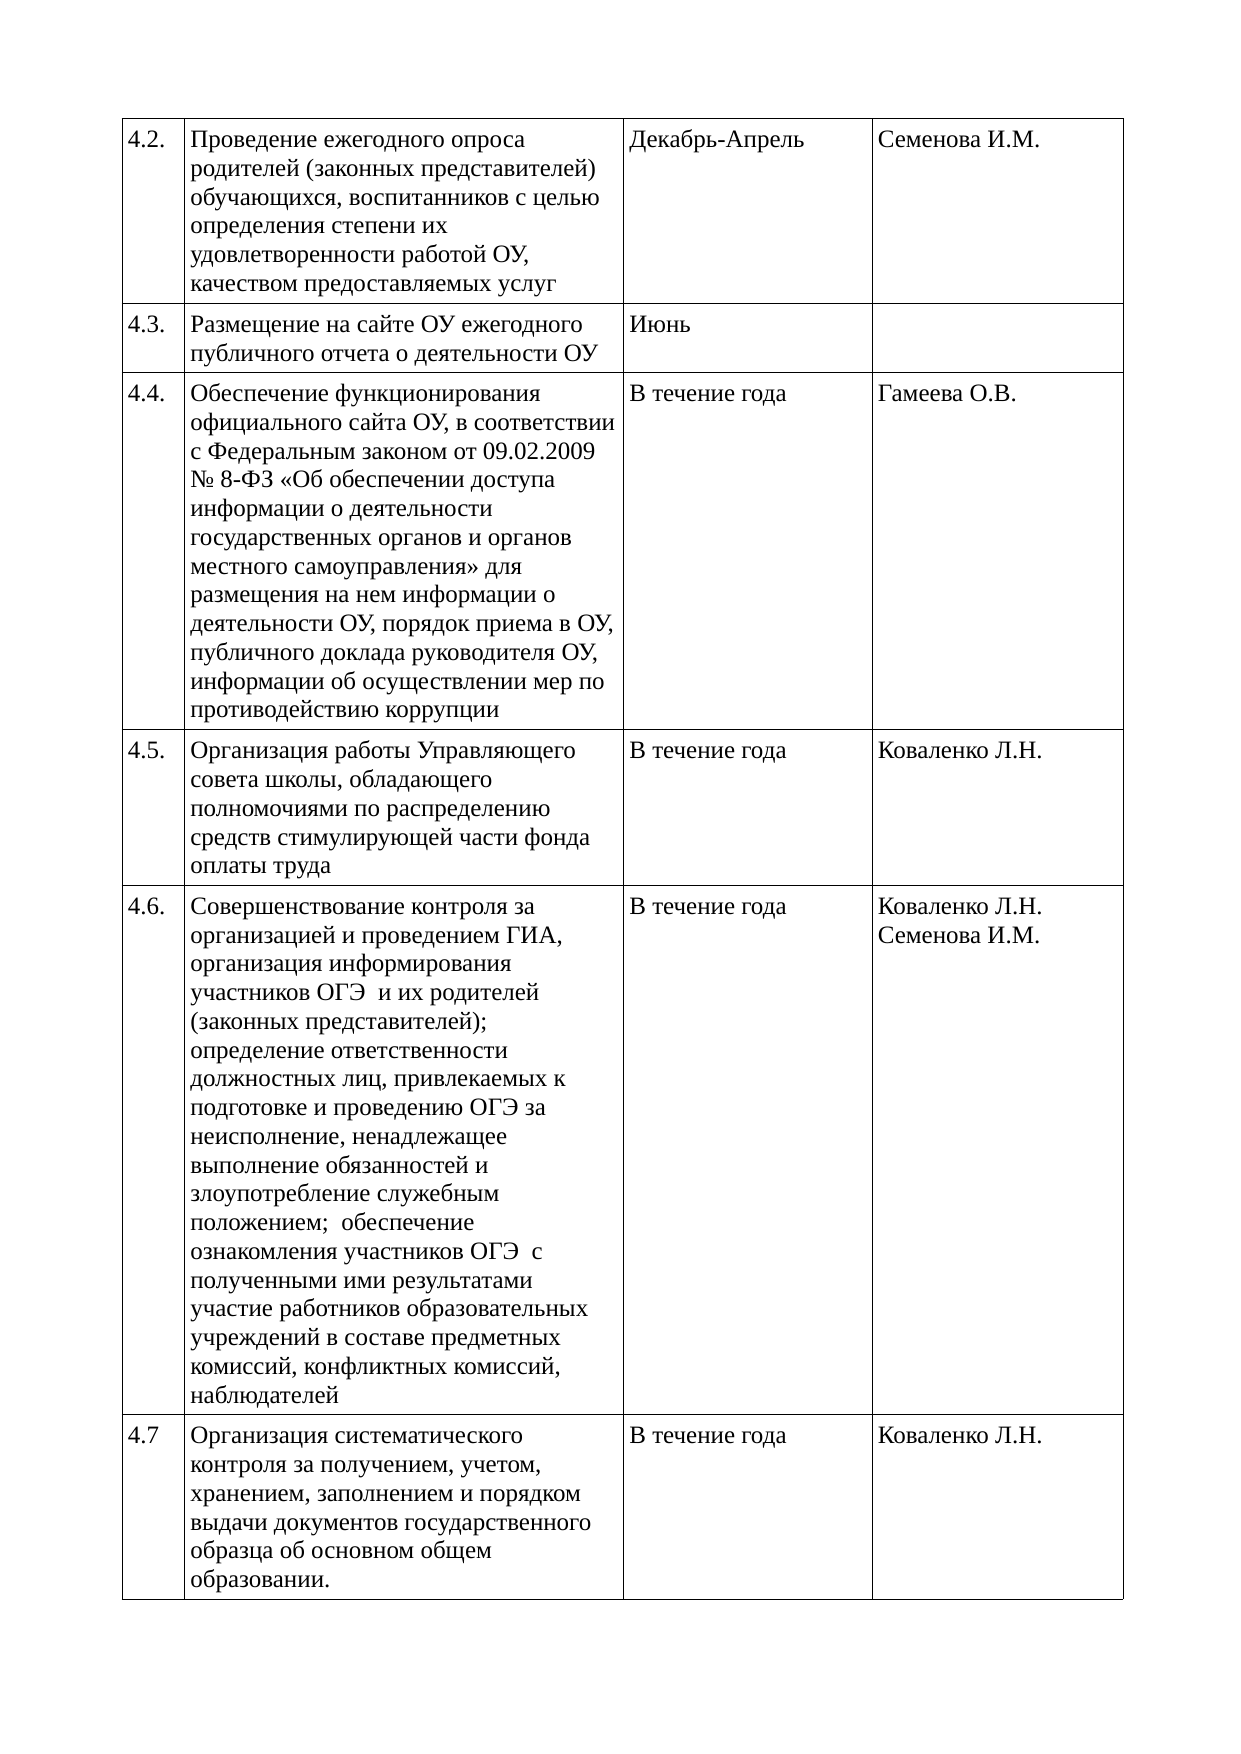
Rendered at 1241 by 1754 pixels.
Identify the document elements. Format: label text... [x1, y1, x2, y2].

table_cell 4.6. [123, 886, 184, 1414]
table_cell 4.5. [123, 730, 184, 885]
table_cell Июнь [624, 304, 872, 372]
table_cell 4.2. [123, 119, 184, 303]
table_cell Коваленко Л.Н. [873, 730, 1123, 885]
table_cell В течение года [624, 886, 872, 1414]
table_cell 4.3. [123, 304, 184, 372]
table_cell Совершенствование контроля за организацией и проведением ГИА, организация информирования участников ОГЭ и их родителей (законных представителей); определение ответственности должностных лиц, привлекаемых к подготовке и проведению ОГЭ за неисполнение, ненадлежащее выполнение обязанностей и злоупотребление служебным положением; обеспечение ознакомления участников ОГЭ с полученными ими результатами участие работников образовательных учреждений в составе предметных комиссий, конфликтных комиссий, наблюдателей [185, 886, 623, 1414]
table_cell 4.7 [123, 1415, 184, 1599]
table_cell Семенова И.М. [873, 119, 1123, 303]
table_cell Организация работы Управляющего совета школы, обладающего полномочиями по распределению средств стимулирующей части фонда оплаты труда [185, 730, 623, 885]
table_cell Гамеева О.В. [873, 373, 1123, 729]
table_cell 4.4. [123, 373, 184, 729]
table_cell Коваленко Л.Н. [873, 1415, 1123, 1599]
table_cell Проведение ежегодного опроса родителей (законных представителей) обучающихся, воспитанников с целью определения степени их удовлетворенности работой ОУ, качеством предоставляемых услуг [185, 119, 623, 303]
table_cell Размещение на сайте ОУ ежегодного публичного отчета о деятельности ОУ [185, 304, 623, 372]
table_cell Декабрь-Апрель [624, 119, 872, 303]
table_cell [873, 304, 1123, 372]
table_cell Организация систематического контроля за получением, учетом, хранением, заполнением и порядком выдачи документов государственного образца об основном общем образовании. [185, 1415, 623, 1599]
table_cell В течение года [624, 1415, 872, 1599]
table_cell Обеспечение функционирования официального сайта ОУ, в соответствии с Федеральным законом от 09.02.2009 № 8-ФЗ «Об обеспечении доступа информации о деятельности государственных органов и органов местного самоуправления» для размещения на нем информации о деятельности ОУ, порядок приема в ОУ, публичного доклада руководителя ОУ, информации об осуществлении мер по противодействию коррупции [185, 373, 623, 729]
table_cell В течение года [624, 373, 872, 729]
table_cell Коваленко Л.Н. Семенова И.М. [873, 886, 1123, 1414]
table_cell В течение года [624, 730, 872, 885]
